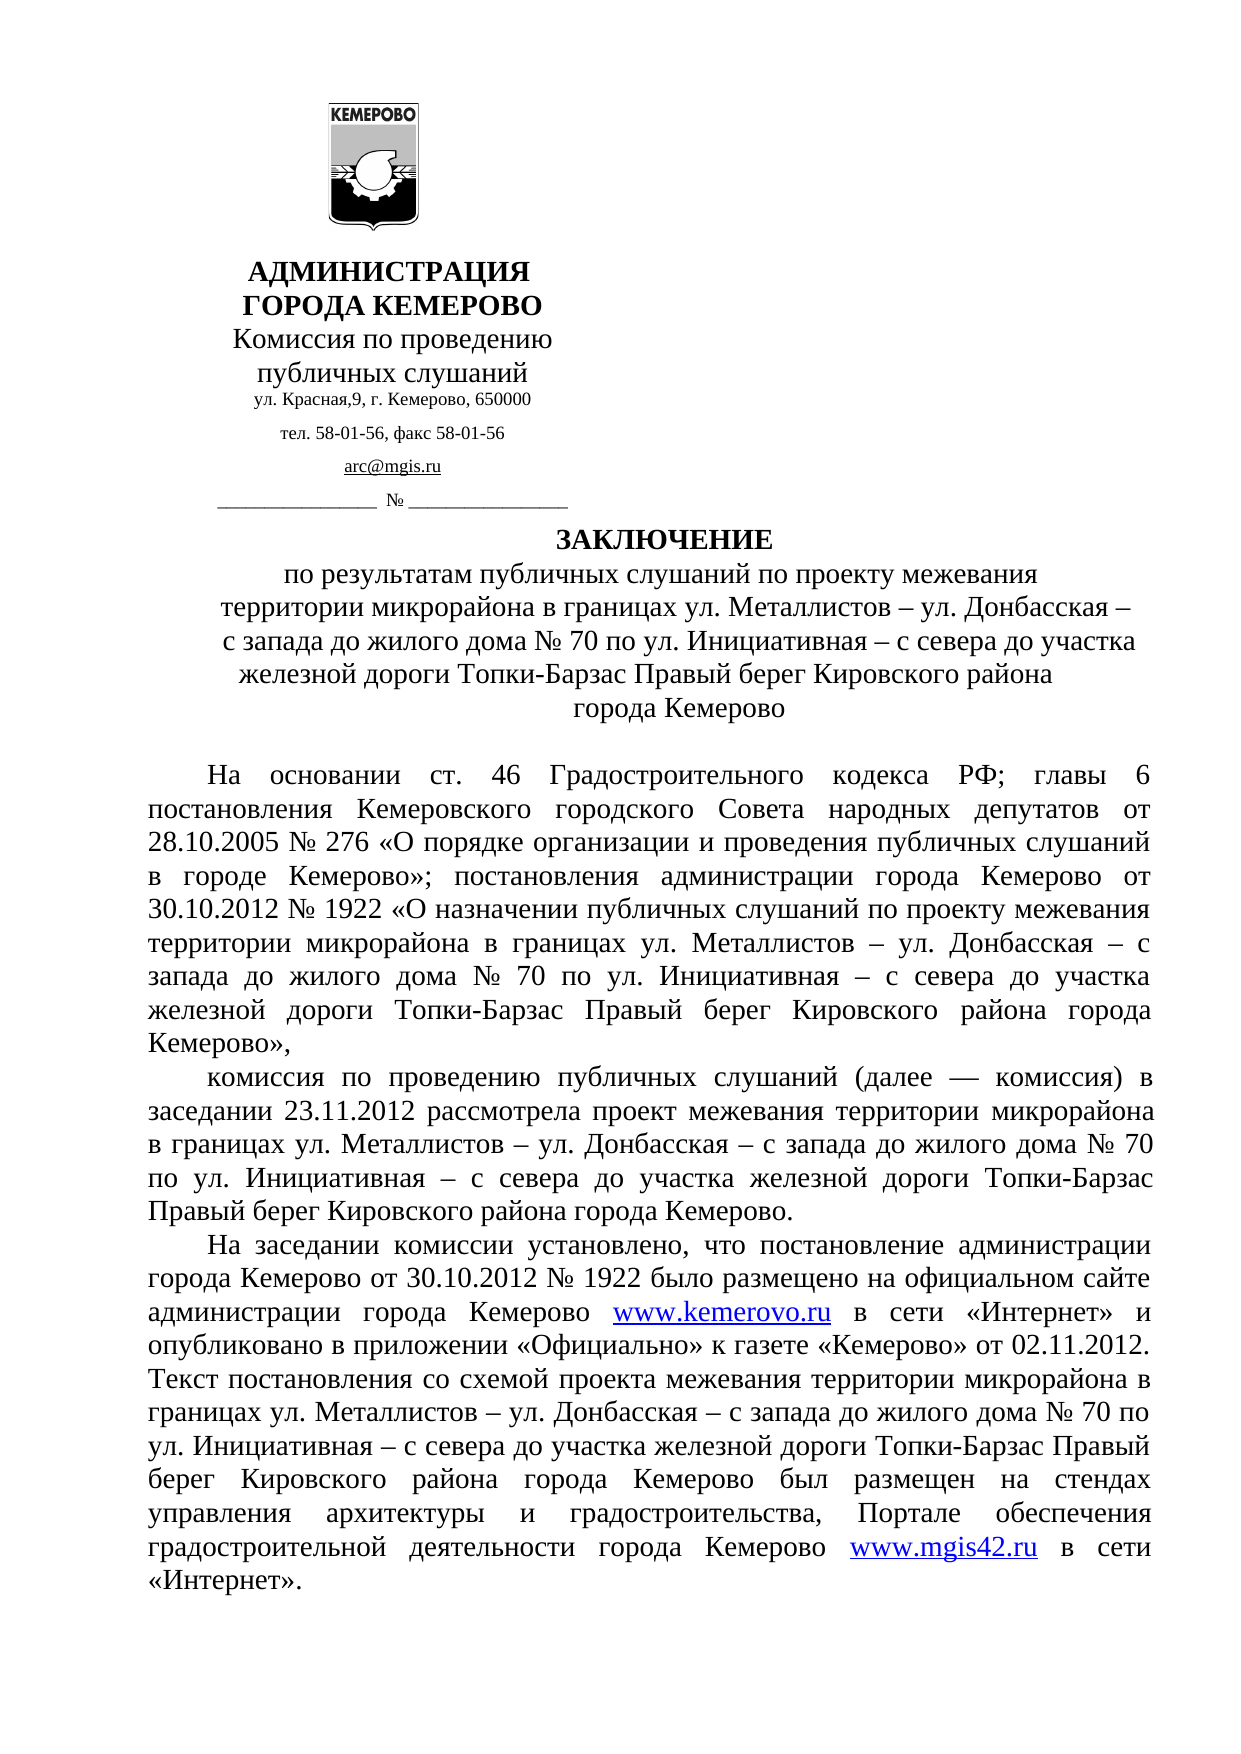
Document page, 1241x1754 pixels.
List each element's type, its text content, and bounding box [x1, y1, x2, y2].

text комиссия по проведению публичных слушаний (далее — комиссия) в заседании 23.11.2012 рассмотрела проект межевания территории микрорайона в границах ул. Металлистов – ул. Донбасская – с запада до жилого дома № 70 по ул. Инициативная – с севера до участка железной дороги Топки-Барзас Правый берег Кировского района города Кемерово. [148, 1059, 1154, 1227]
table_cell [652, 455, 749, 489]
table_cell [652, 321, 749, 355]
table_cell [750, 355, 1201, 388]
table_cell [750, 388, 1201, 422]
text На заседании комиссии установлено, что постановление администрации города Кемерово от 30.10.2012 № 1922 было размещено на официальном сайте администрации города Кемерово www.kemerovo.ru в сети «Интернет» и опубликовано в приложении «Официально» к газете «Кемерово» от 02.11.2012. Текст постановления со схемой проекта межевания территории микрорайона в границах ул. Металлистов – ул. Донбасская – с запада до жилого дома № 70 по ул. Инициативная – с севера до участка железной дороги Топки-Барзас Правый берег Кировского района города Кемерово был размещен на стендах управления архитектуры и градостроительства, Портале обеспечения градостроительной деятельности города Кемерово www.mgis42.ru в сети «Интернет». [148, 1227, 1152, 1596]
text по результатам публичных слушаний по проекту межевания [148, 556, 1181, 589]
text города Кемерово [148, 690, 1152, 724]
table_cell [652, 489, 749, 522]
table_header [750, 254, 1201, 321]
text с запада до жилого дома № 70 по ул. Инициативная – с севера до участка железной дороги Топки-Барзас Правый берег Кировского района [148, 623, 1152, 690]
text территории микрорайона в границах ул. Металлистов – ул. Донбасская – [148, 589, 1152, 623]
table_header [652, 254, 749, 321]
table_cell тел. 58-01-56, факс 58-01-56 [103, 422, 652, 455]
table_cell [652, 422, 749, 455]
table_cell [750, 455, 1201, 489]
text На основании ст. 46 Градостроительного кодекса РФ; главы 6 постановления Кемеровского городского Совета народных депутатов от 28.10.2005 № 276 «О порядке организации и проведения публичных слушаний в городе Кемерово»; постановления администрации города Кемерово от 30.10.2012 № 1922 «О назначении публичных слушаний по проекту межевания территории микрорайона в границах ул. Металлистов – ул. Донбасская – с запада до жилого дома № 70 по ул. Инициативная – с севера до участка железной дороги Топки-Барзас Правый берег Кировского района города Кемерово», [148, 757, 1152, 1059]
picture [328, 103, 419, 231]
table_cell [652, 355, 749, 388]
table_cell [652, 388, 749, 422]
text ЗАКЛЮЧЕНИЕ [148, 522, 1181, 556]
table_cell публичных слушаний [103, 355, 652, 388]
table_cell [750, 321, 1201, 355]
table_cell [750, 422, 1201, 455]
table_cell _________________ № _________________ [103, 489, 652, 522]
table_header АДМИНИСТРАЦИЯ ГОРОДА КЕМЕРОВО [103, 254, 652, 321]
table_cell Комиссия по проведению [103, 321, 652, 355]
table_cell arc@mgis.ru [103, 455, 652, 489]
table_cell [750, 489, 1201, 522]
table_cell ул. Красная,9, г. Кемерово, 650000 [103, 388, 652, 422]
